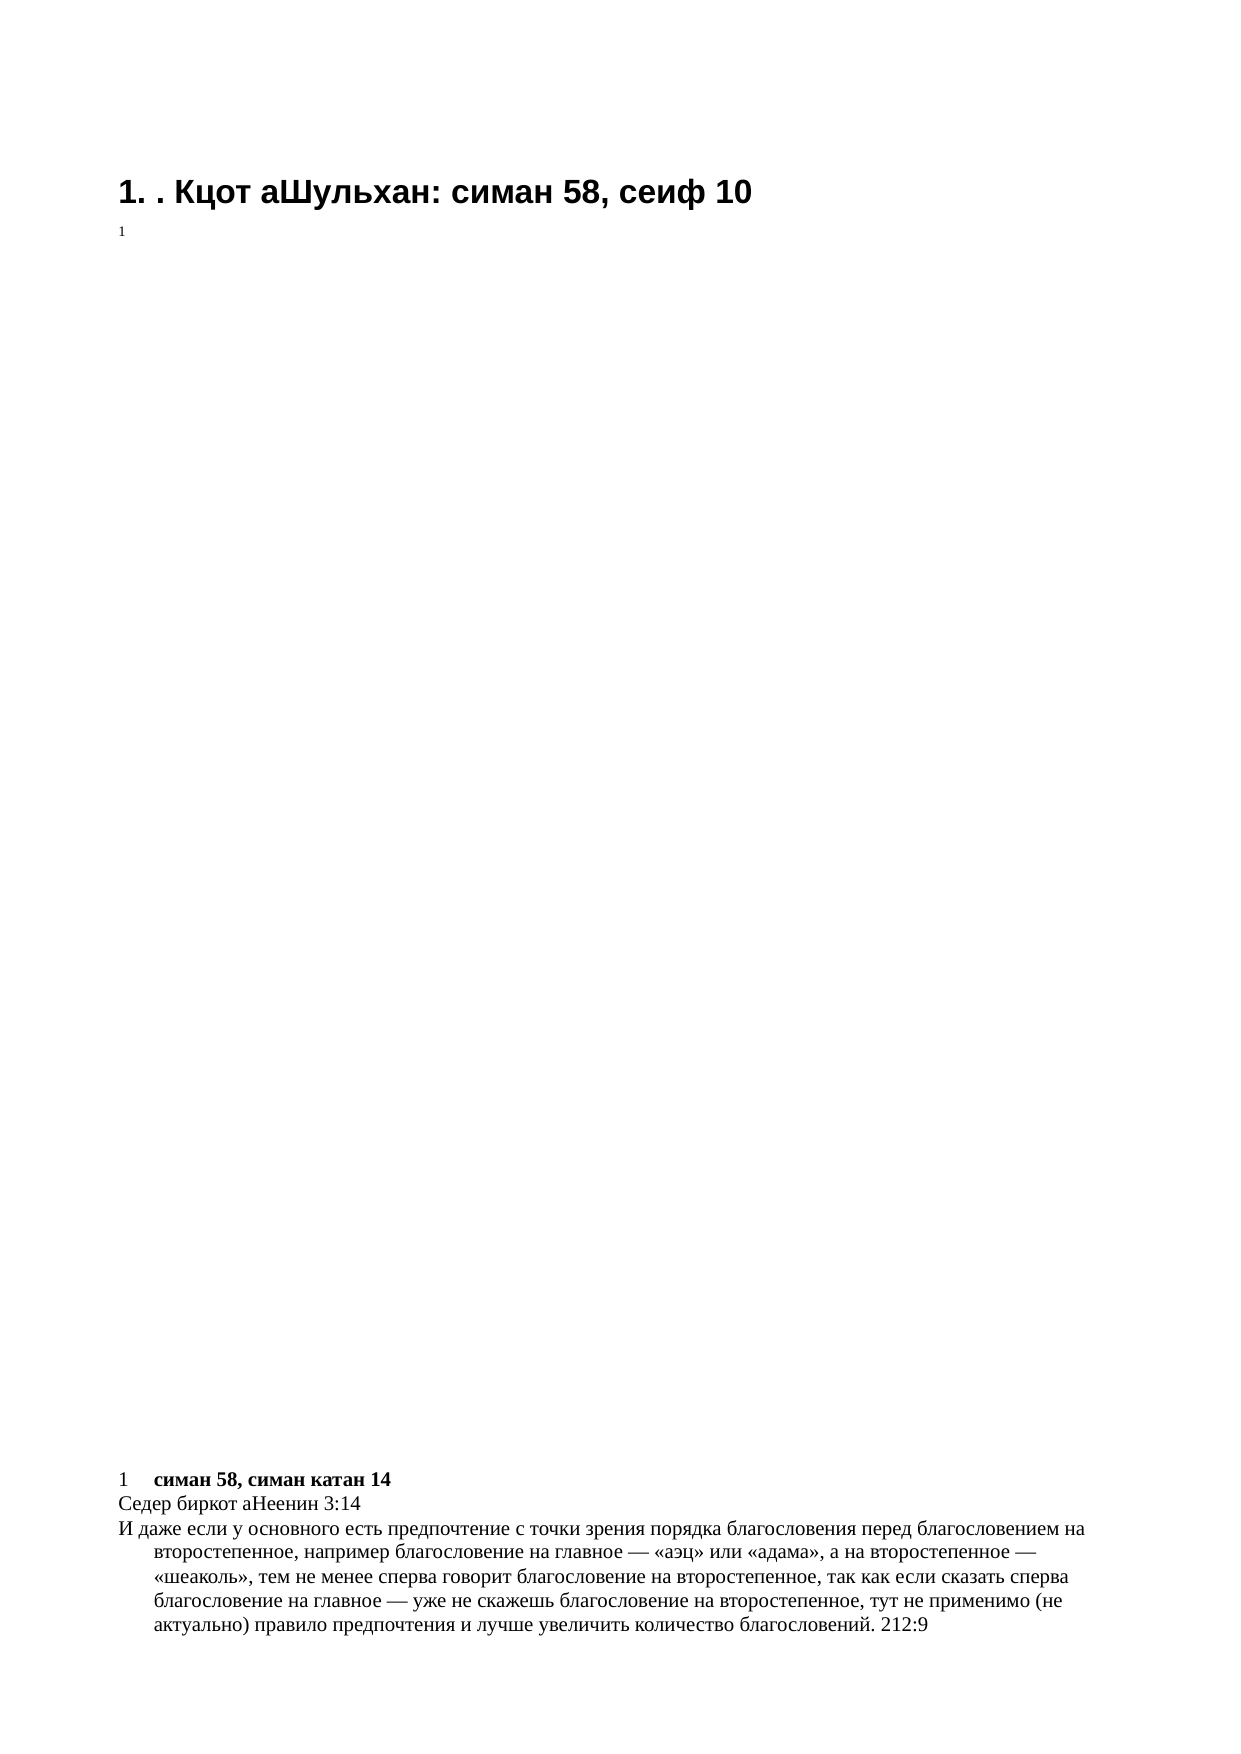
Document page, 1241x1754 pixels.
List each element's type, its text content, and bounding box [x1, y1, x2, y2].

text Седер биркот аНеенин 3:14 [118, 1434, 1122, 1463]
subtitle . Кцот аШульхан: симан 58, сеиф 10 [118, 147, 1122, 176]
text И даже если у основного есть предпочтение с точки зрения порядка благословения перед благословением на второстепенное, например благословение на главное — «аэц» или «адама», а на второстепенное — «шеаколь», тем не менее сперва говорит благословение на второстепенное, так как если сказать сперва благословение на главное — уже не скажешь благословение на второстепенное, тут не применимо (не актуально) правило предпочтения и лучше увеличить количество благословений. 212:9 [118, 1463, 1122, 1636]
text симан 58, симан катан 14 [118, 1410, 1122, 1434]
